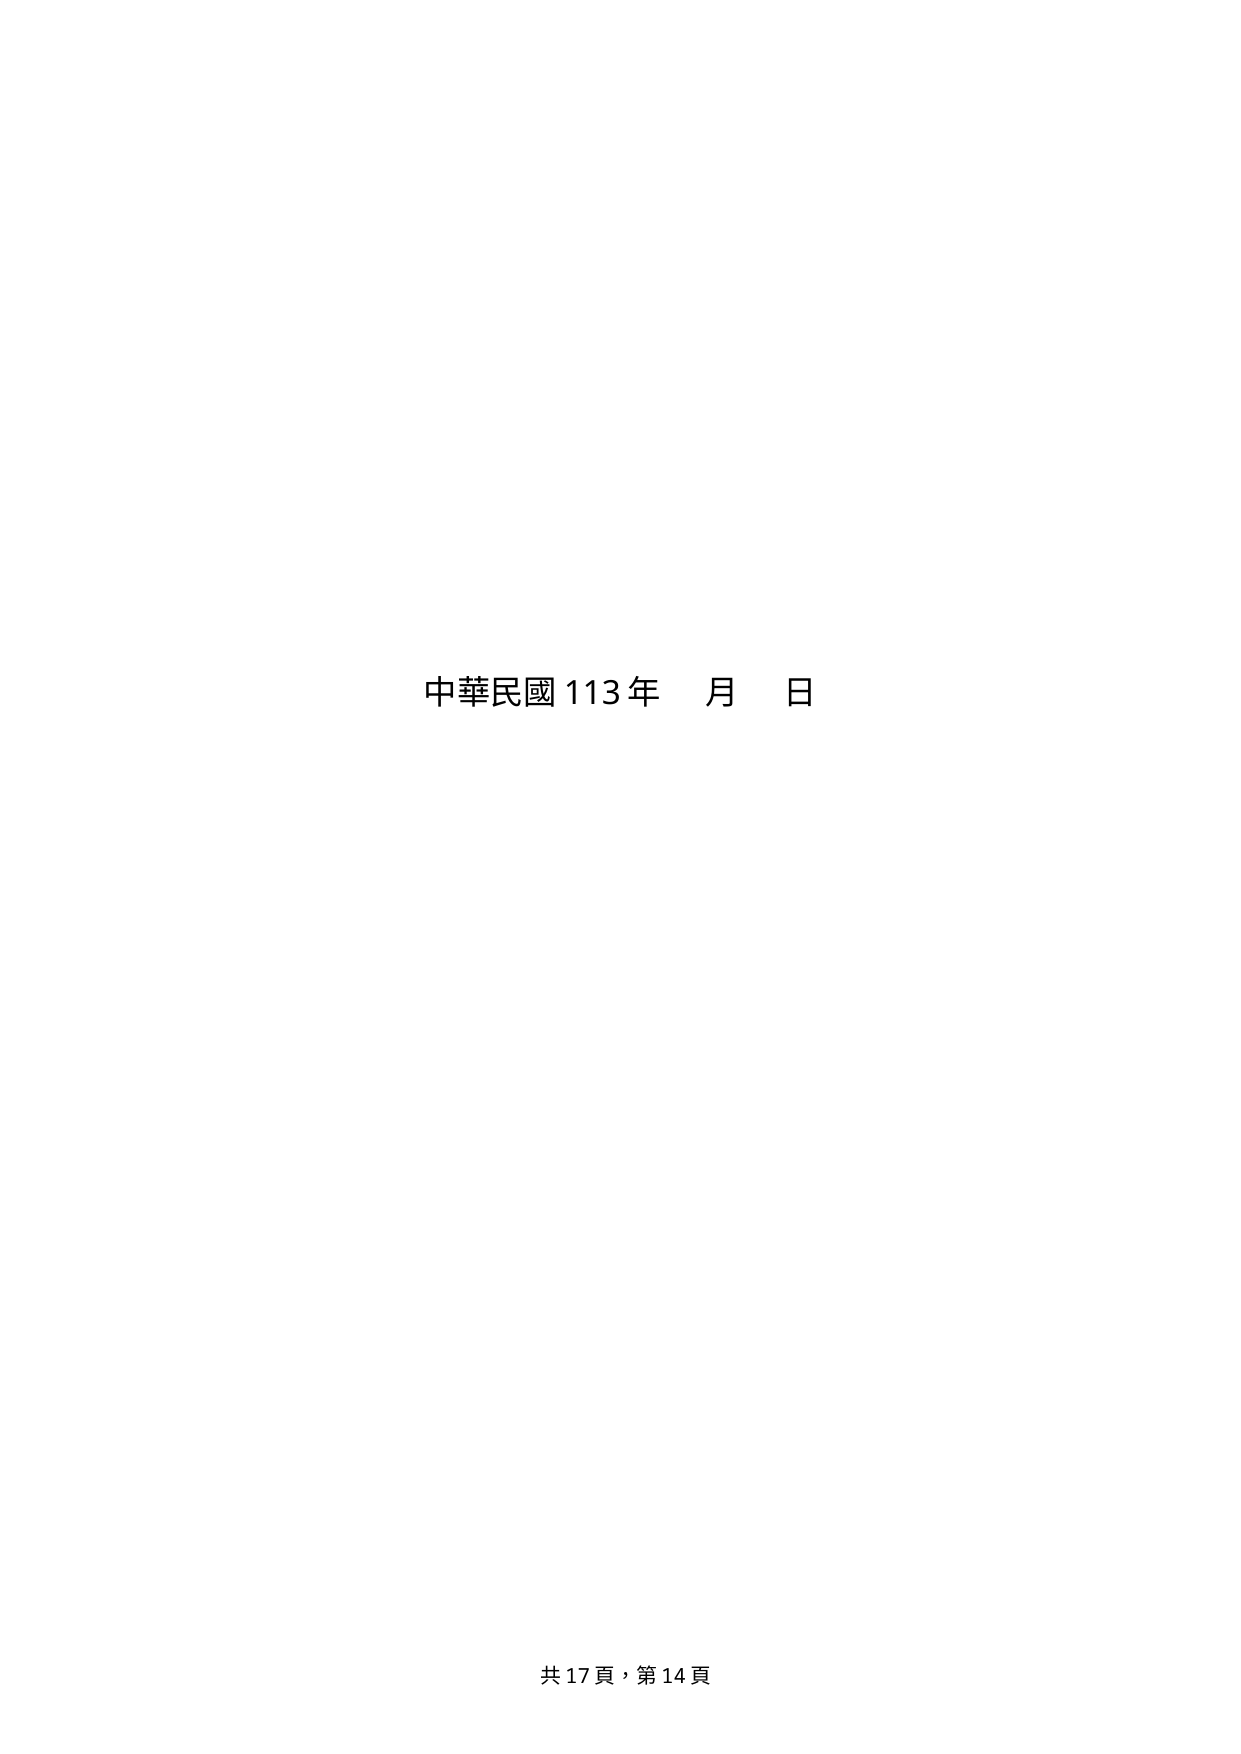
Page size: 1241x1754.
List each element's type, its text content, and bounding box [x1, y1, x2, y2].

text 中華民國113年 月 日 [118, 648, 1122, 711]
